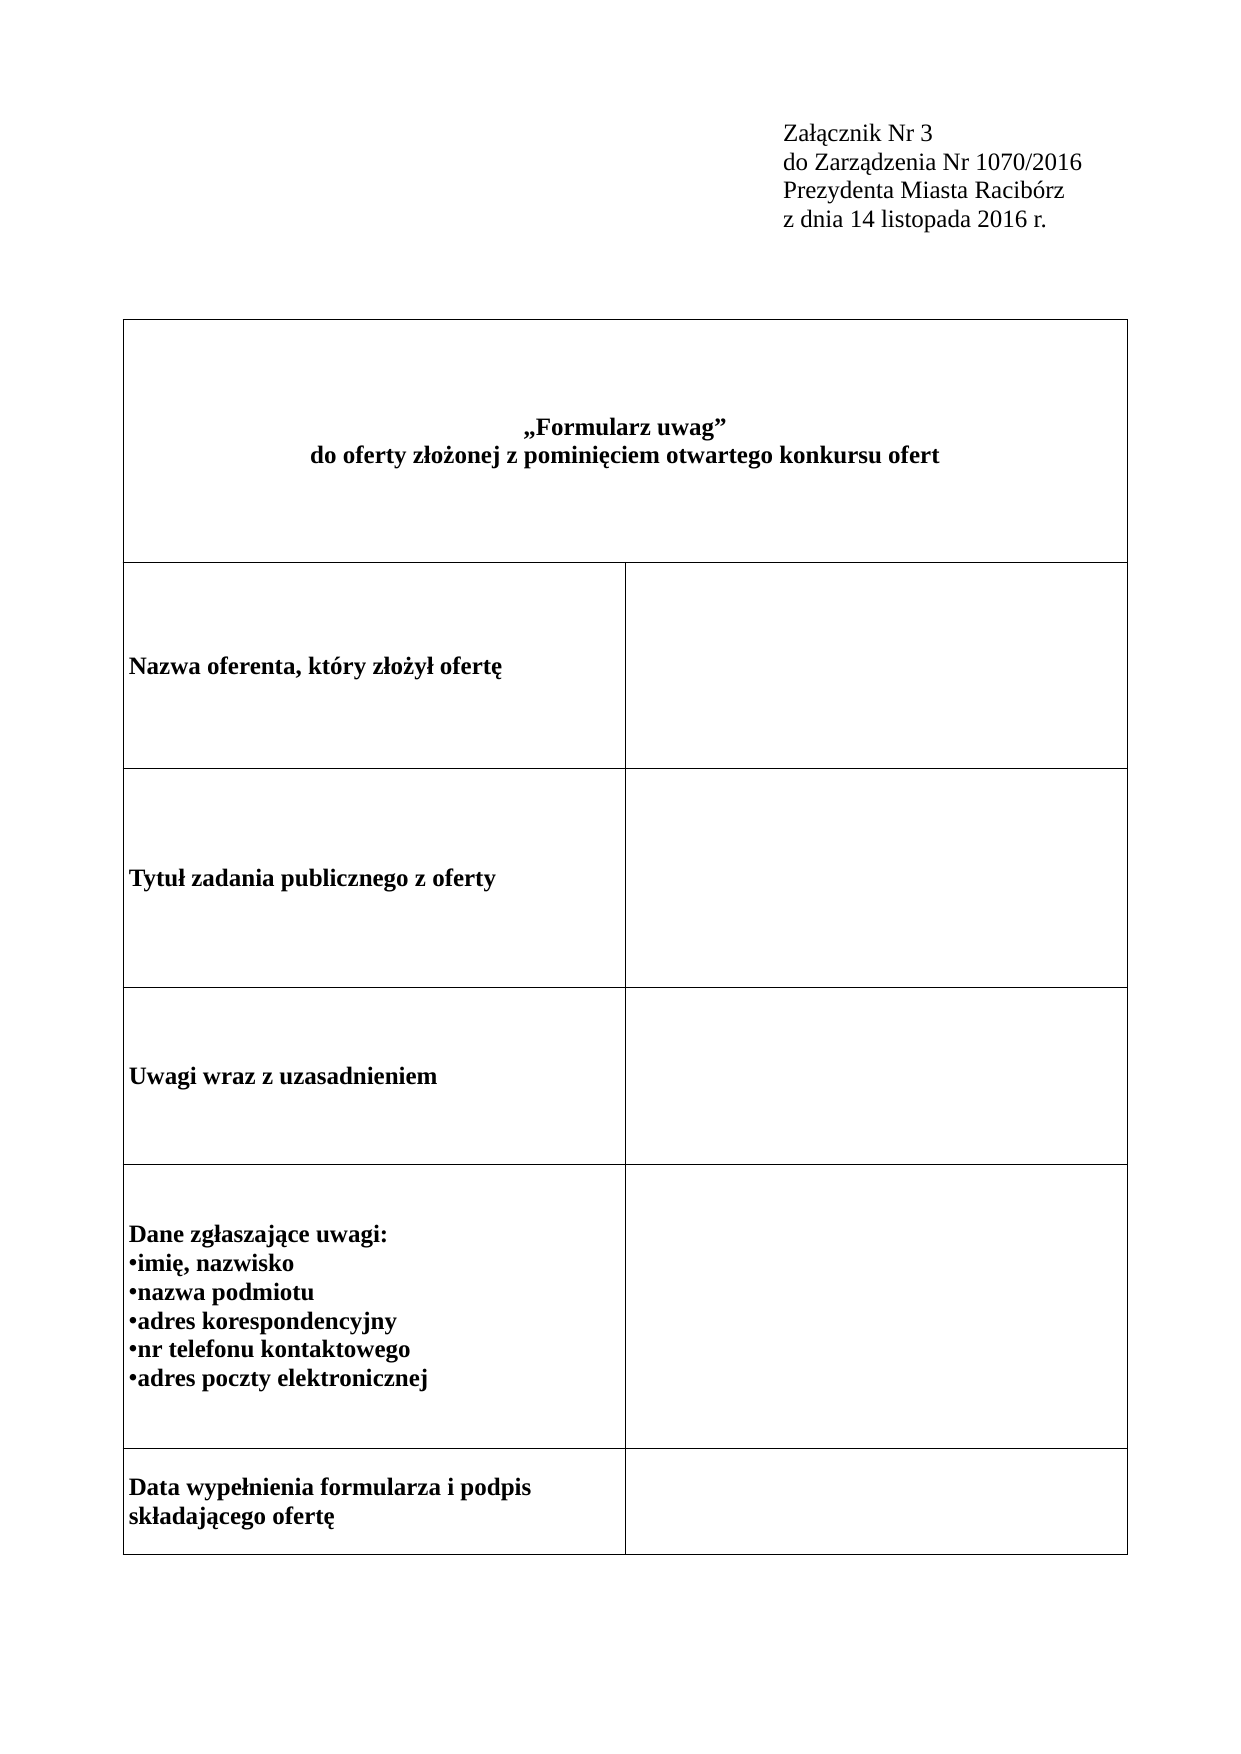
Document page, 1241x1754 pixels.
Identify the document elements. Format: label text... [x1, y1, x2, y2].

table_header Nazwa oferenta, który złożył ofertę [124, 563, 625, 768]
table_cell [626, 1449, 1127, 1554]
text Prezydenta Miasta Racibórz [118, 176, 1122, 204]
table_cell Data wypełnienia formularza i podpis składającego ofertę [124, 1449, 625, 1554]
table_header [626, 563, 1127, 768]
table_cell [626, 988, 1127, 1163]
text Załącznik Nr 3 [118, 118, 1122, 147]
table_header „Formularz uwag” do oferty złożonej z pominięciem otwartego konkursu ofert [124, 320, 1127, 561]
table_cell [626, 1165, 1127, 1448]
table_cell Uwagi wraz z uzasadnieniem [124, 988, 625, 1163]
text do Zarządzenia Nr 1070/2016 [118, 147, 1122, 176]
table_cell Tytuł zadania publicznego z oferty [124, 769, 625, 987]
table_cell Dane zgłaszające uwagi: imię, nazwisko nazwa podmiotu adres korespondencyjny nr telefonu kontaktowego adres poczty elektronicznej [124, 1165, 625, 1448]
table_cell [626, 769, 1127, 987]
text z dnia 14 listopada 2016 r. [118, 204, 1122, 233]
